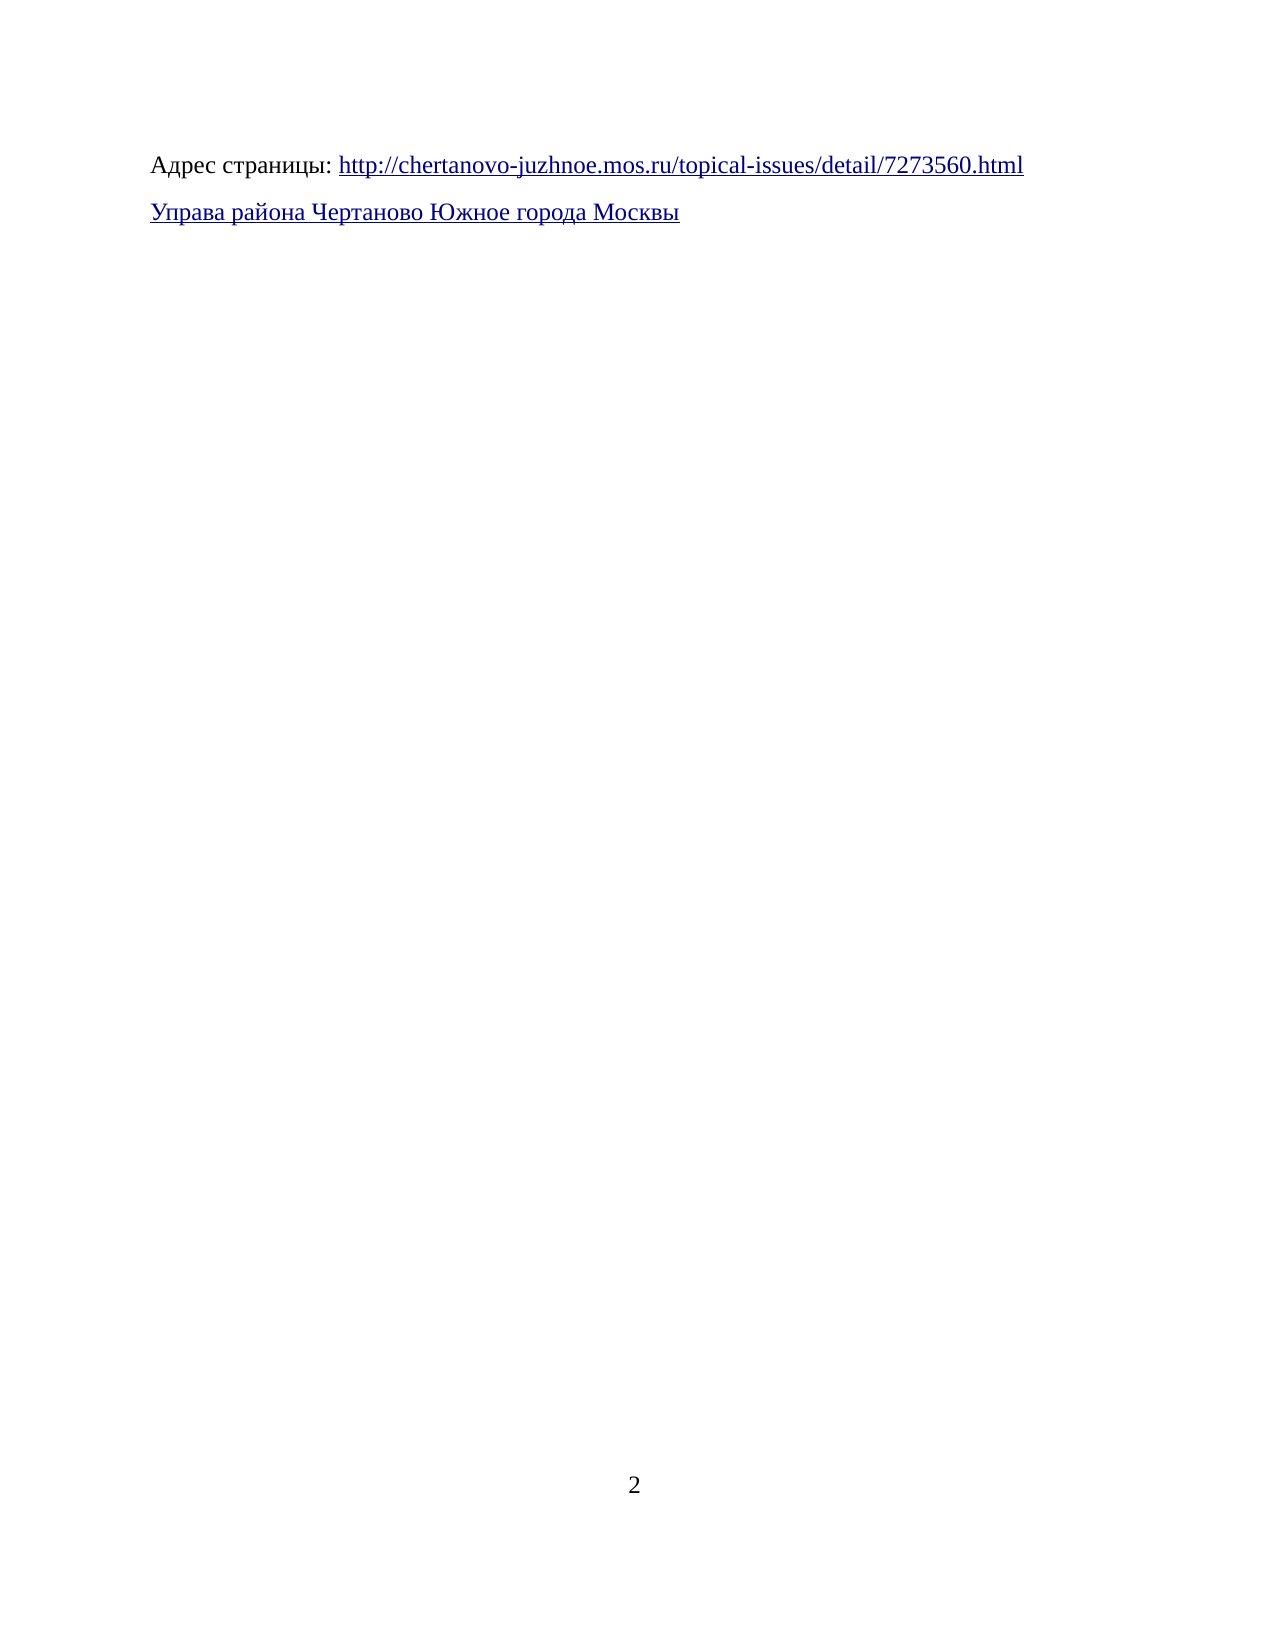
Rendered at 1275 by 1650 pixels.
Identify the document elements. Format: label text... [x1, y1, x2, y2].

text Управа района Чертаново Южное города Москвы [150, 197, 1125, 225]
text Адрес страницы: http://chertanovo-juzhnoe.mos.ru/topical-issues/detail/7273560.html [150, 150, 1125, 179]
